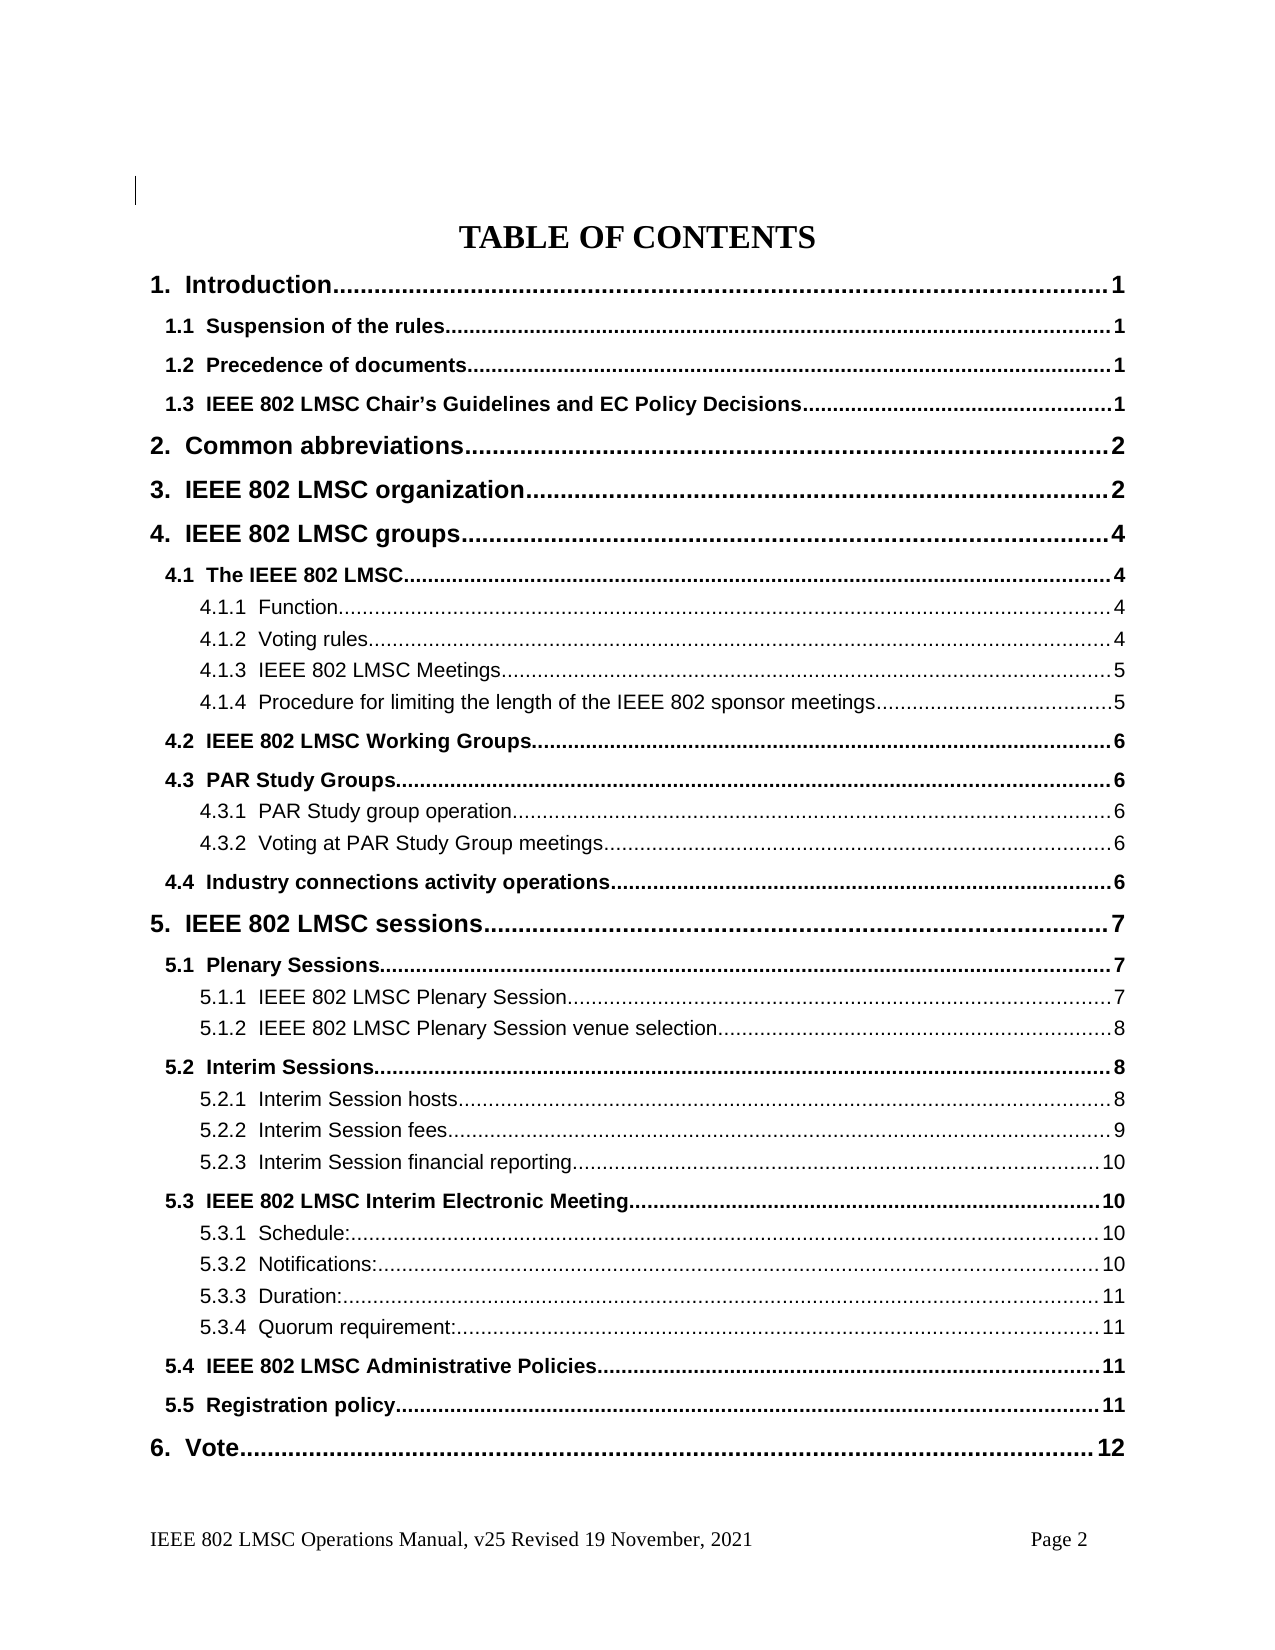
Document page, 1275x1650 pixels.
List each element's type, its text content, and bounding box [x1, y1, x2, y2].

text 4.3.2 Voting at PAR Study Group meetings 6 [199, 831, 1125, 855]
text 5.3.3 Duration: 11 [199, 1284, 1125, 1308]
text 5.1.2 IEEE 802 LMSC Plenary Session venue selection 8 [199, 1016, 1125, 1040]
text 5.1.1 IEEE 802 LMSC Plenary Session 7 [199, 985, 1125, 1009]
text 5. IEEE 802 LMSC sessions 7 [150, 909, 1125, 938]
text 1. Introduction 1 [150, 270, 1125, 299]
text 5.5 Registration policy 11 [165, 1393, 1125, 1417]
text 5.2.3 Interim Session financial reporting 10 [199, 1150, 1125, 1174]
text 5.3 IEEE 802 LMSC Interim Electronic Meeting 10 [165, 1189, 1125, 1213]
text 4.1.2 Voting rules 4 [199, 627, 1125, 651]
subtitle TABLE OF CONTENTS [150, 217, 1125, 255]
text 4.1 The IEEE 802 LMSC 4 [165, 563, 1125, 587]
text 4.1.3 IEEE 802 LMSC Meetings 5 [199, 658, 1125, 682]
text 4. IEEE 802 LMSC groups 4 [150, 519, 1125, 548]
text 4.3 PAR Study Groups 6 [165, 768, 1125, 792]
text 5.2.1 Interim Session hosts 8 [199, 1087, 1125, 1111]
text 2. Common abbreviations 2 [150, 431, 1125, 460]
text 5.3.4 Quorum requirement: 11 [199, 1315, 1125, 1339]
text 4.3.1 PAR Study group operation 6 [199, 799, 1125, 823]
text 4.4 Industry connections activity operations 6 [165, 870, 1125, 894]
text 5.2 Interim Sessions 8 [165, 1055, 1125, 1079]
text 5.2.2 Interim Session fees 9 [199, 1118, 1125, 1142]
text 3. IEEE 802 LMSC organization 2 [150, 475, 1125, 504]
text 5.3.1 Schedule: 10 [199, 1221, 1125, 1245]
text 4.2 IEEE 802 LMSC Working Groups 6 [165, 729, 1125, 753]
text 5.3.2 Notifications: 10 [199, 1252, 1125, 1276]
text 1.3 IEEE 802 LMSC Chair’s Guidelines and EC Policy Decisions 1 [165, 392, 1125, 416]
text 5.4 IEEE 802 LMSC Administrative Policies 11 [165, 1354, 1125, 1378]
text 1.2 Precedence of documents 1 [165, 353, 1125, 377]
text 1.1 Suspension of the rules 1 [165, 314, 1125, 338]
text 6. Vote 12 [150, 1432, 1125, 1462]
text 4.1.4 Procedure for limiting the length of the IEEE 802 sponsor meetings 5 [199, 690, 1125, 714]
text 4.1.1 Function 4 [199, 595, 1125, 619]
text 5.1 Plenary Sessions 7 [165, 953, 1125, 977]
